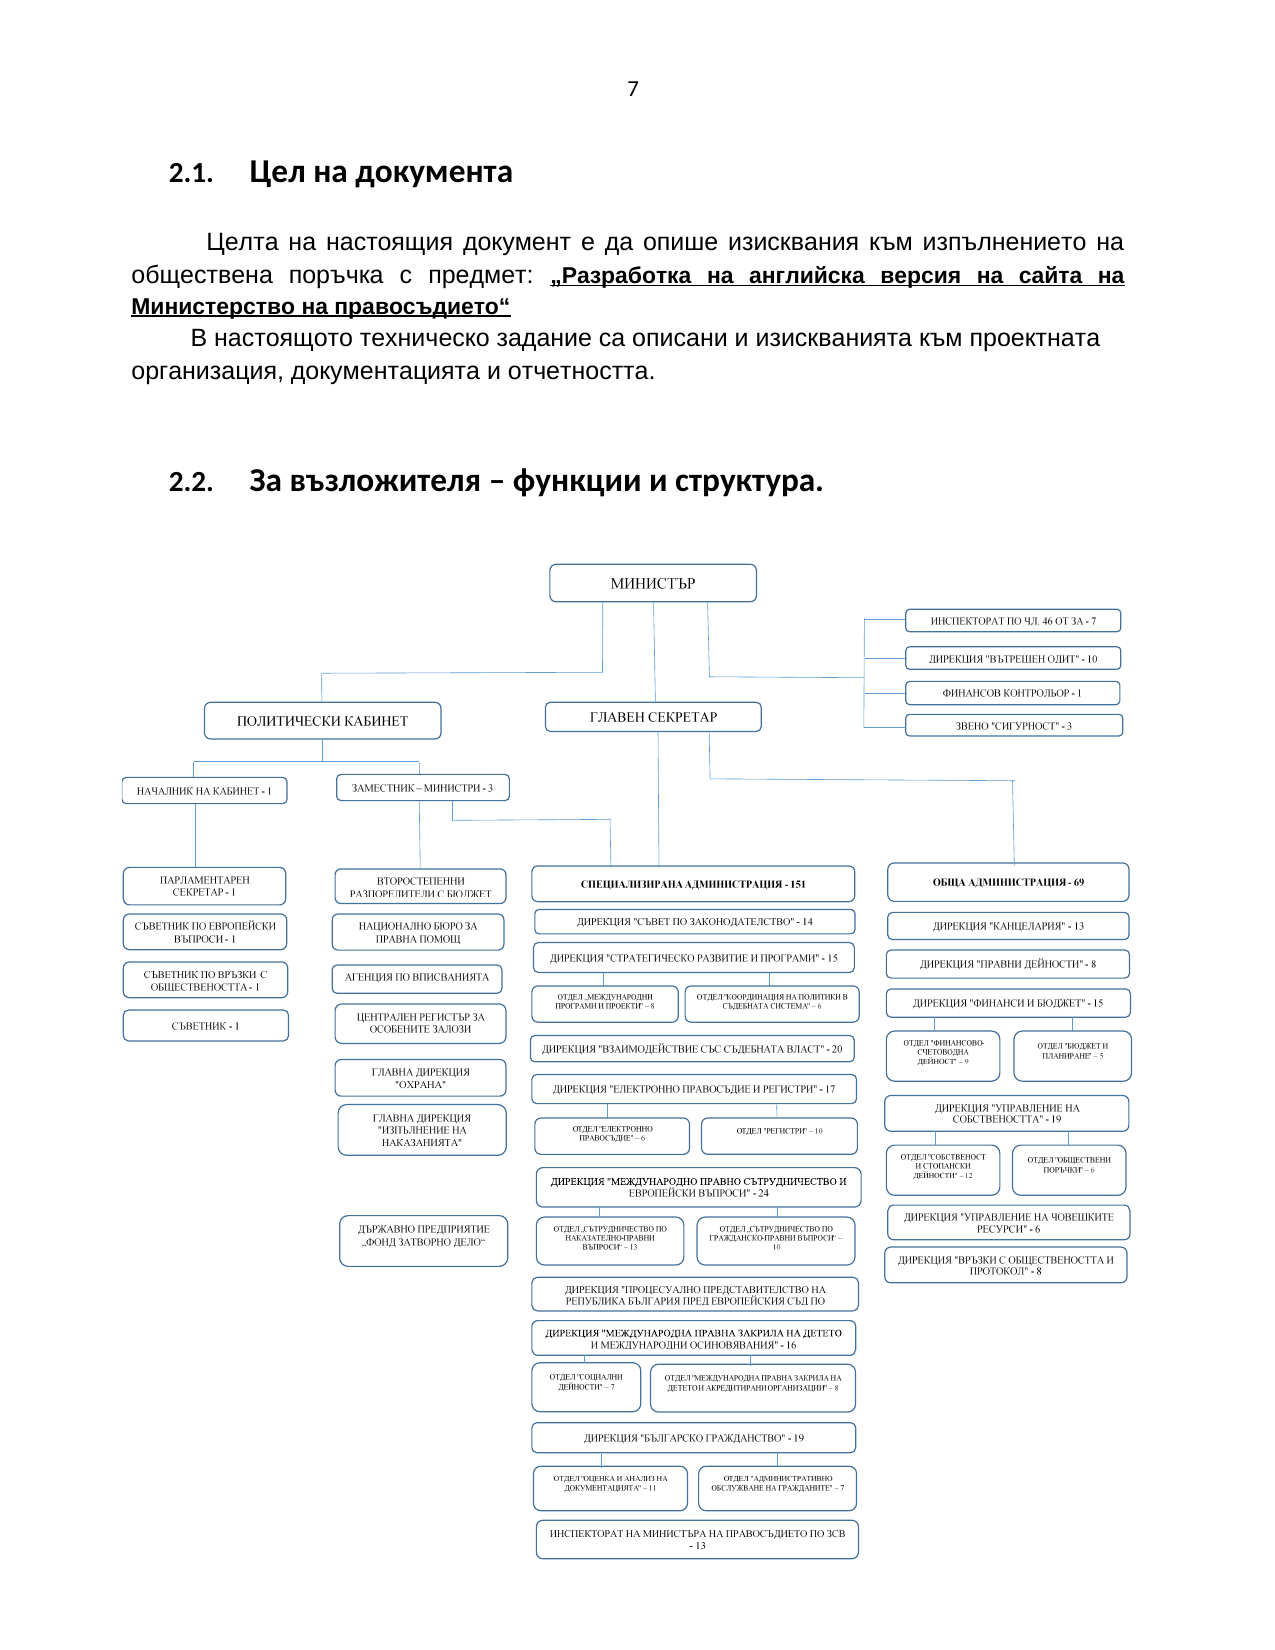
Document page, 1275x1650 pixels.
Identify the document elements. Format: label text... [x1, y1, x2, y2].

text В настоящото техническо задание са описани и изискванията към проектната организация, документацията и отчетността. [131, 323, 1125, 384]
text Целта на настоящия документ е да опише изисквания към изпълнението на обществена поръчка с предмет: „Разработка на английска версия на сайта на Министерство на правосъдието“ [131, 227, 1125, 319]
subtitle За възложителя – функции и структура. [169, 459, 1125, 500]
subtitle Цел на документа [169, 150, 1125, 191]
